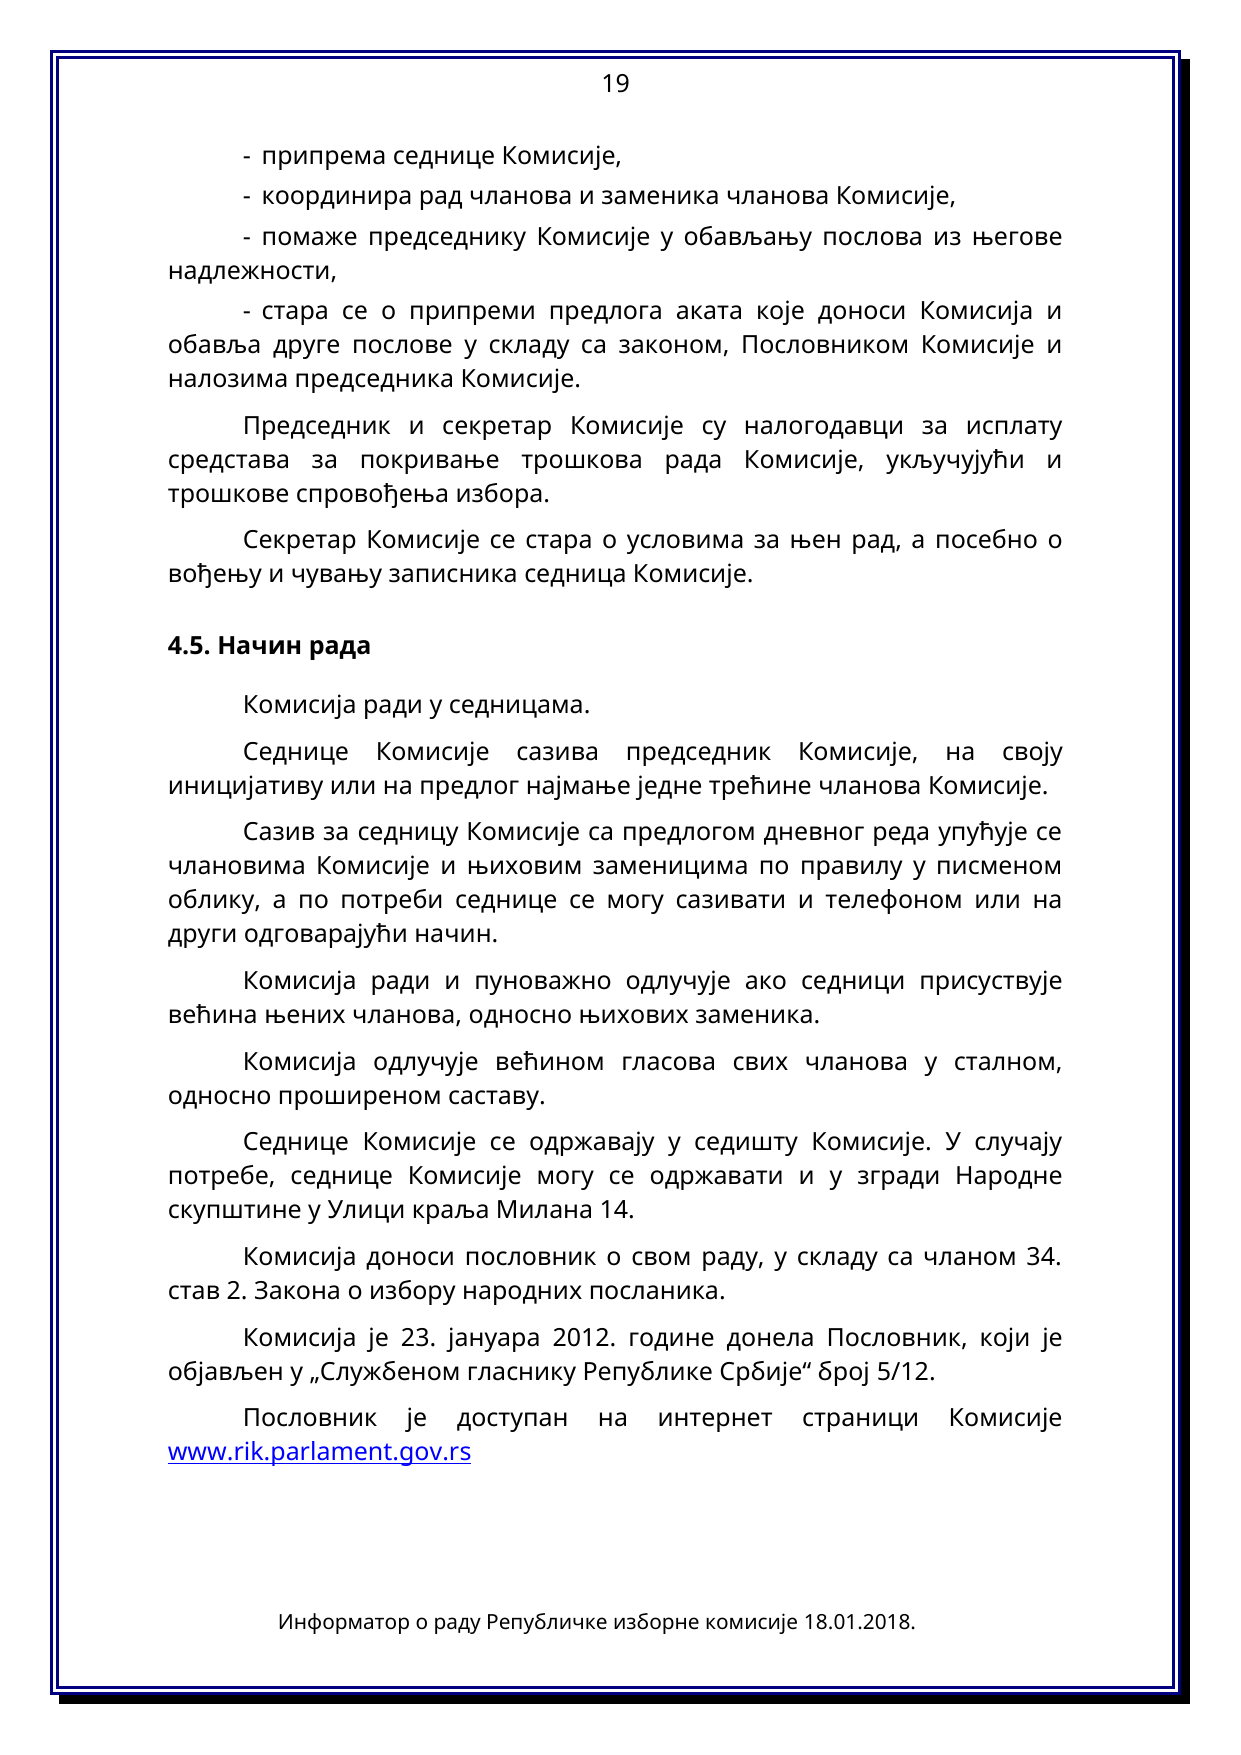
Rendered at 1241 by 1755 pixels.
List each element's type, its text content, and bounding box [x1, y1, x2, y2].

text - помаже председнику Комисије у обављању послова из његове надлежности, [168, 218, 1063, 286]
text - стара се о припреми предлога аката које доноси Комисија и обавља друге послове у складу са законом, Пословником Комисије и налозима председника Комисије. [168, 293, 1063, 395]
text Седнице Комисије се одржавају у седишту Комисије. У случају потребе, седнице Комисије могу се одржавати и у згради Народне скупштине у Улици краља Милана 14. [168, 1124, 1063, 1226]
text Комисија ради у седницама. [168, 687, 1063, 721]
text - координира рад чланова и заменика чланова Комисије, [168, 178, 1063, 212]
text - припрема седнице Комисије, [168, 138, 1063, 172]
text Комисија одлучује већином гласова свих чланова у сталном, односно проширеном саставу. [168, 1043, 1063, 1111]
text Комисија доноси пословник о свом раду, у складу са чланом 34. став 2. Закона о избору народних посланика. [168, 1238, 1063, 1307]
text Пословник је доступан на интернет страници Комисије www.rik.parlament.gov.rs [168, 1400, 1063, 1468]
text Комисија ради и пуноважно одлучује ако седници присуствује већина њених чланова, односно њихових заменика. [168, 963, 1063, 1031]
text Сазив за седницу Комисије са предлогом дневног реда упућује се члановима Комисије и њиховим заменицима по правилу у писменом облику, а по потреби седнице се могу сазивати и телефоном или на други одговарајући начин. [168, 814, 1063, 950]
text Секретар Комисије се стара о условима за њен рад, а посебно о вођењу и чувању записника седница Комисије. [168, 522, 1063, 590]
text Комисија је 23. јануара 2012. године донела Пословник, који је објављен у „Службеном гласнику Републике Србије“ број 5/12. [168, 1319, 1063, 1387]
subtitle 4.5. Начин рада [168, 628, 1063, 662]
text Седнице Комисије сазива председник Комисије, на своју иницијативу или на предлог најмање једне трећине чланова Комисије. [168, 733, 1063, 801]
text Председник и секретар Комисије су налогодавци за исплату средстава за покривање трошкова рада Комисије, укључујући и трошкове спровођења избора. [168, 407, 1063, 509]
